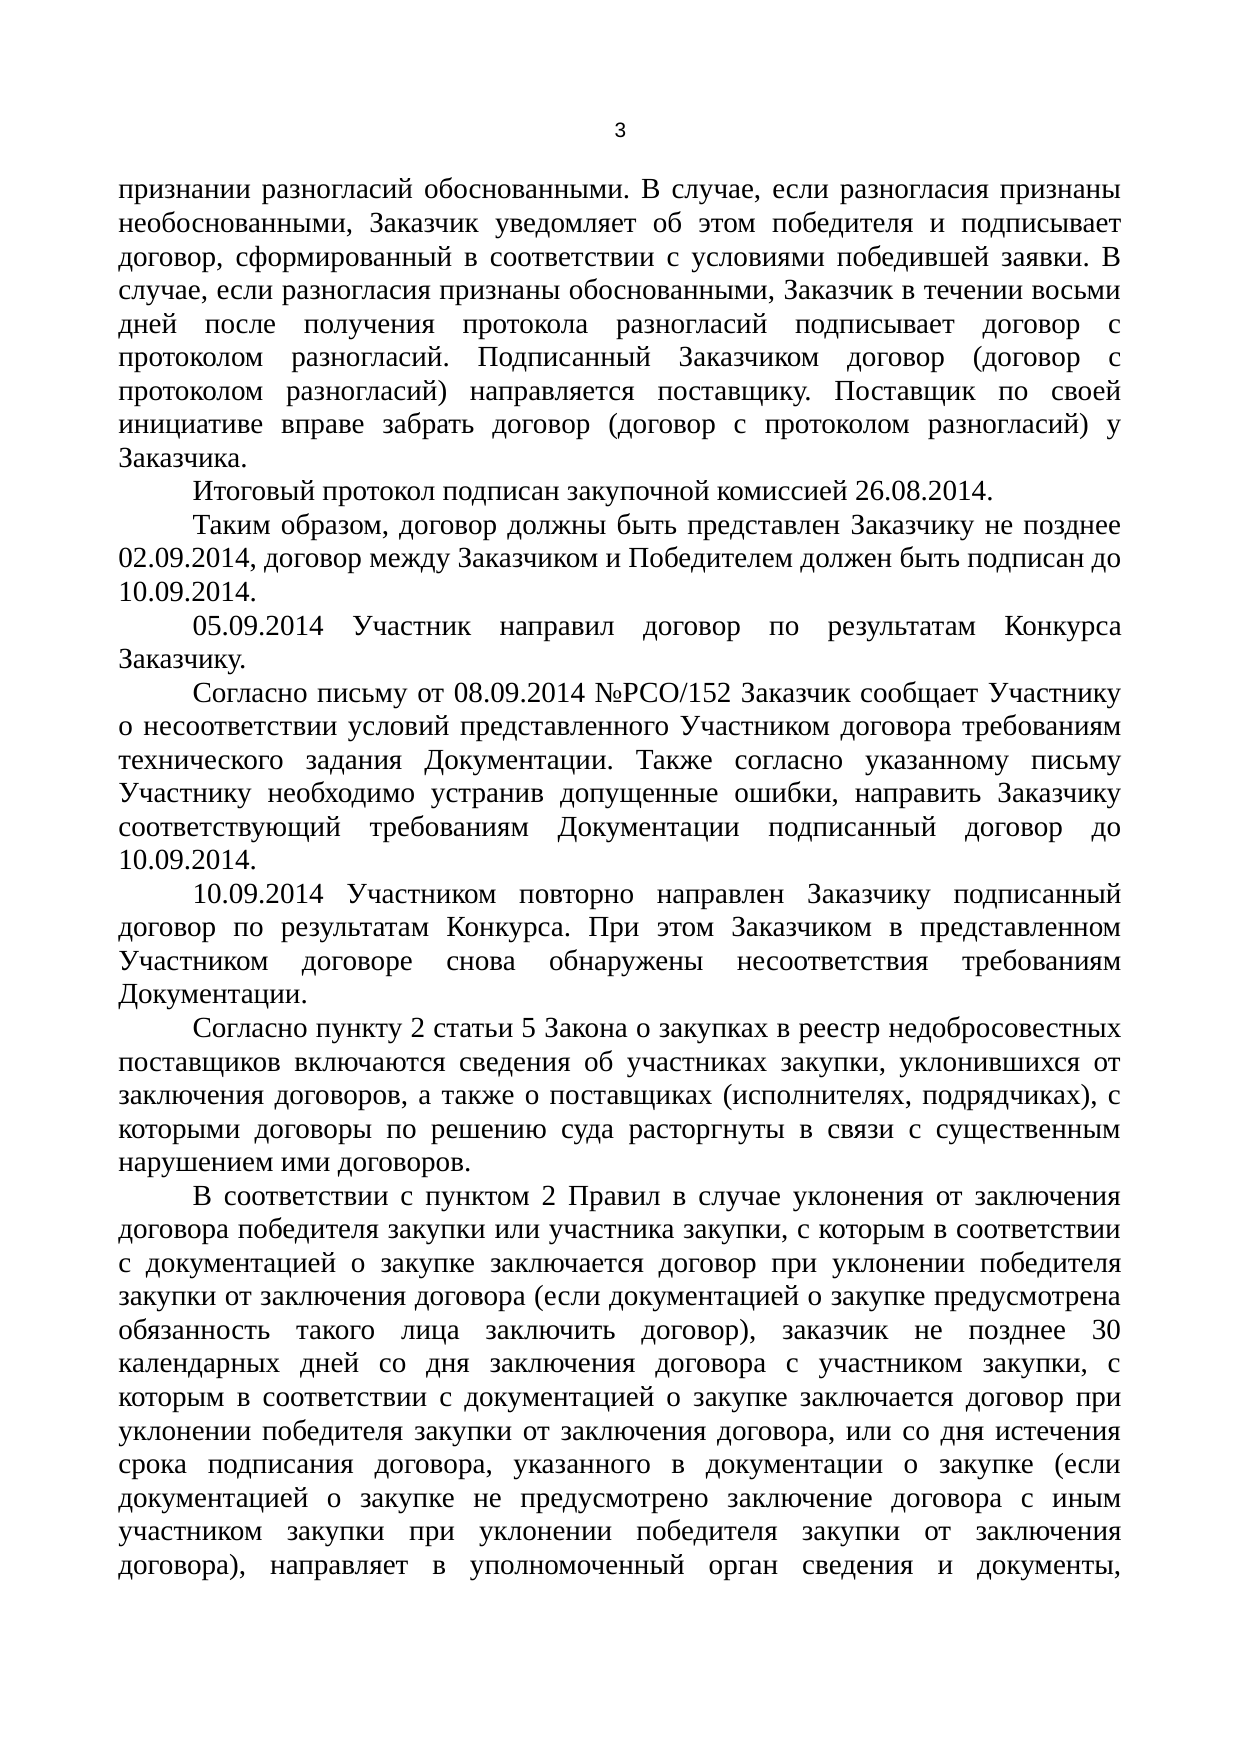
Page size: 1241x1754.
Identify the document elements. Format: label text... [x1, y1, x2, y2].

text Согласно пункту 2 статьи 5 Закона о закупках в реестр недобросовестных поставщиков включаются сведения об участниках закупки, уклонившихся от заключения договоров, а также о поставщиках (исполнителях, подрядчиках), с которыми договоры по решению суда расторгнуты в связи с существенным нарушением ими договоров. [118, 1010, 1122, 1178]
text Таким образом, договор должны быть представлен Заказчику не позднее 02.09.2014, договор между Заказчиком и Победителем должен быть подписан до 10.09.2014. [118, 507, 1122, 608]
text 10.09.2014 Участником повторно направлен Заказчику подписанный договор по результатам Конкурса. При этом Заказчиком в представленном Участником договоре снова обнаружены несоответствия требованиям Документации. [118, 876, 1122, 1010]
text Согласно письму от 08.09.2014 №РСО/152 Заказчик сообщает Участнику о несоответствии условий представленного Участником договора требованиям технического задания Документации. Также согласно указанному письму Участнику необходимо устранив допущенные ошибки, направить Заказчику соответствующий требованиям Документации подписанный договор до 10.09.2014. [118, 675, 1122, 876]
text 05.09.2014 Участник направил договор по результатам Конкурса Заказчику. [118, 608, 1122, 675]
text признании разногласий обоснованными. В случае, если разногласия признаны необоснованными, Заказчик уведомляет об этом победителя и подписывает договор, сформированный в соответствии с условиями победившей заявки. В случае, если разногласия признаны обоснованными, Заказчик в течении восьми дней после получения протокола разногласий подписывает договор с протоколом разногласий. Подписанный Заказчиком договор (договор с протоколом разногласий) направляется поставщику. Поставщик по своей инициативе вправе забрать договор (договор с протоколом разногласий) у Заказчика. [118, 172, 1122, 473]
text В соответствии с пунктом 2 Правил в случае уклонения от заключения договора победителя закупки или участника закупки, с которым в соответствии с документацией о закупке заключается договор при уклонении победителя закупки от заключения договора (если документацией о закупке предусмотрена обязанность такого лица заключить договор), заказчик не позднее 30 календарных дней со дня заключения договора с участником закупки, с которым в соответствии с документацией о закупке заключается договор при уклонении победителя закупки от заключения договора, или со дня истечения срока подписания договора, указанного в документации о закупке (если документацией о закупке не предусмотрено заключение договора с иным участником закупки при уклонении победителя закупки от заключения договора), направляет в уполномоченный орган сведения и документы, [118, 1178, 1122, 1580]
text Итоговый протокол подписан закупочной комиссией 26.08.2014. [118, 473, 1122, 507]
